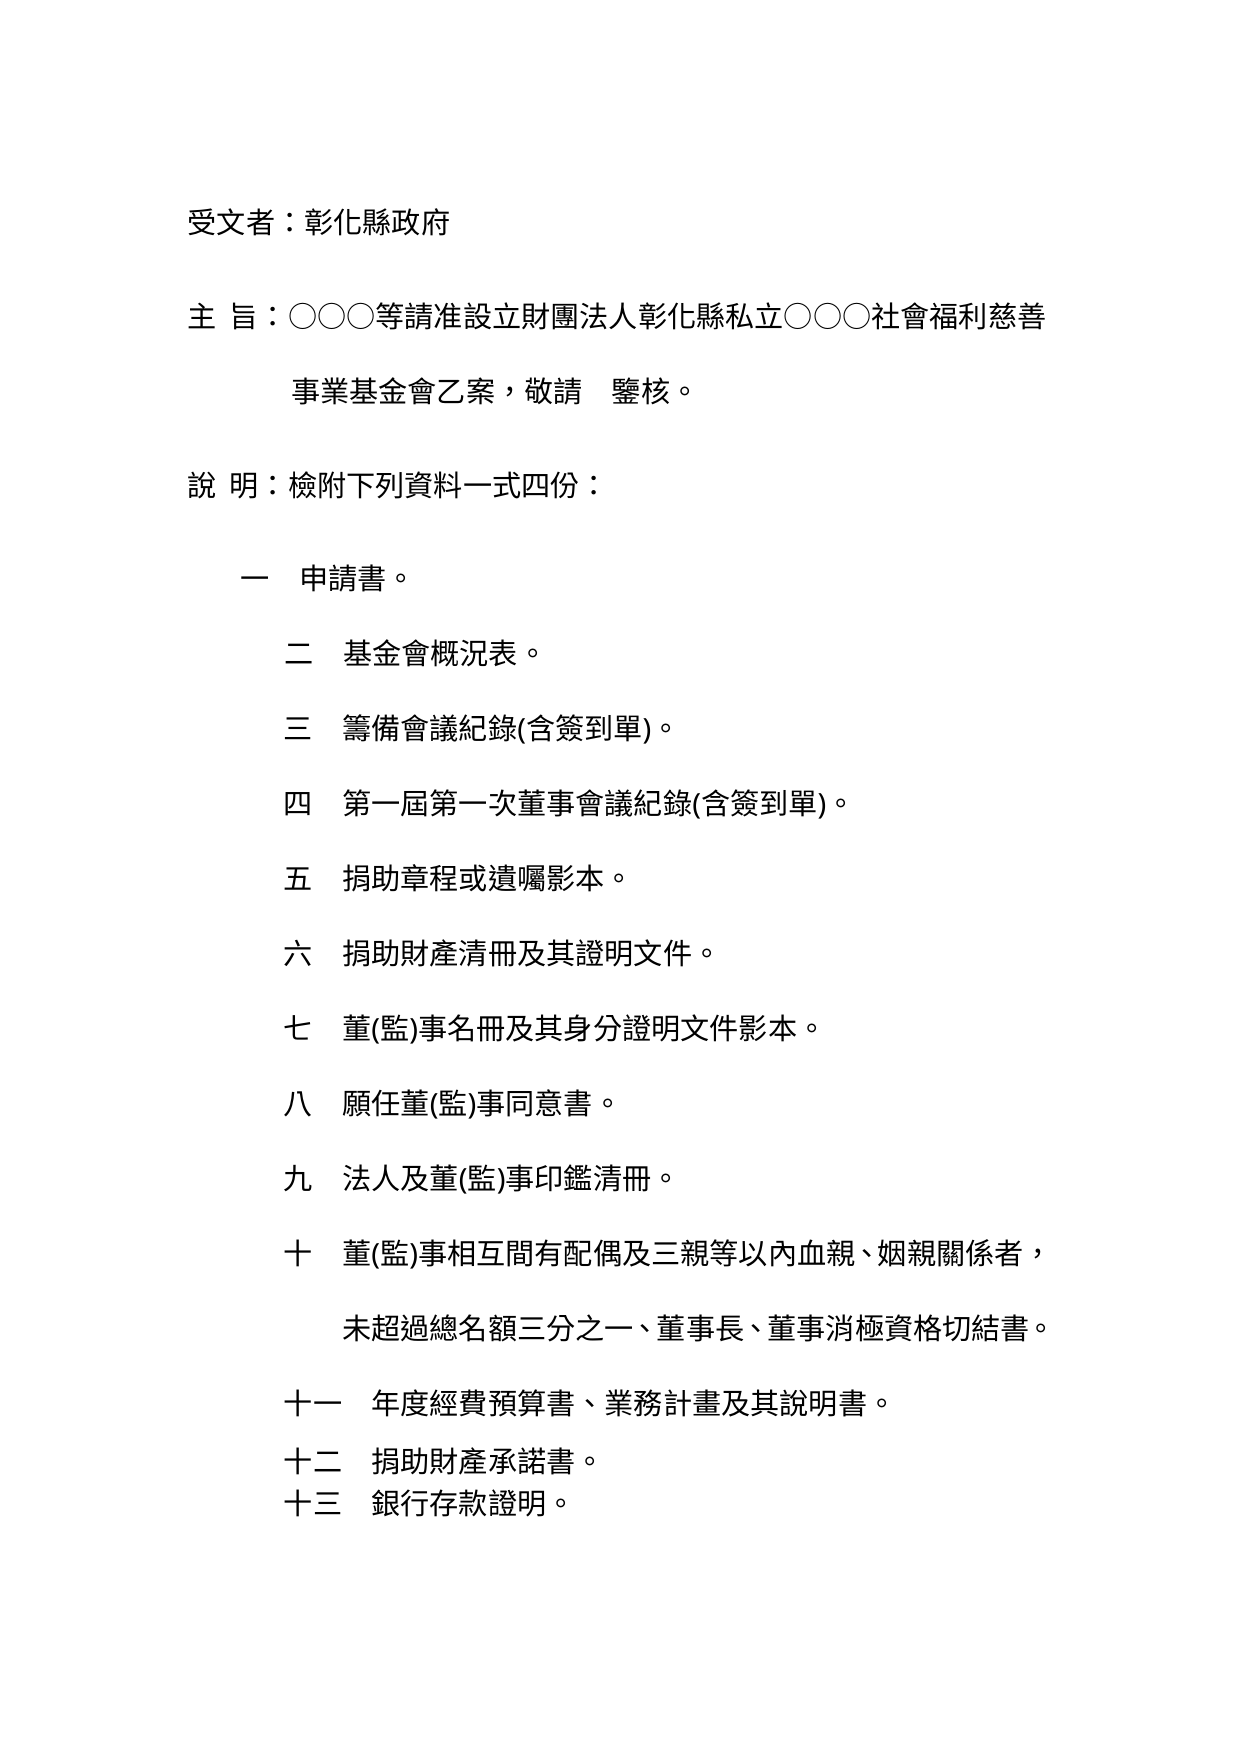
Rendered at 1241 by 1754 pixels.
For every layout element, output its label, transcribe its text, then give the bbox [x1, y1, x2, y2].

text 主 旨：○○○等請准設立財團法人彰化縣私立○○○社會福利慈善事業基金會乙案，敬請 鑒核。 [187, 277, 1053, 427]
text 四 第一屆第一次董事會議紀錄(含簽到單)。 [284, 764, 1053, 839]
text 七 董(監)事名冊及其身分證明文件影本。 [284, 989, 1053, 1064]
text 受文者：彰化縣政府 [187, 183, 1053, 258]
text 九 法人及董(監)事印鑑清冊。 [284, 1139, 1053, 1214]
text 五 捐助章程或遺囑影本。 [284, 839, 1053, 914]
text 一 申請書。 [187, 539, 1053, 614]
text 十二 捐助財產承諾書。 [284, 1439, 1053, 1481]
text 二 基金會概況表。 [284, 614, 1053, 689]
text 十三 銀行存款證明。 [284, 1481, 1053, 1523]
text 十一 年度經費預算書、業務計畫及其說明書。 [284, 1364, 1053, 1439]
text 十 董(監)事相互間有配偶及三親等以內血親、姻親關係者，未超過總名額三分之一、董事長、董事消極資格切結書。 [284, 1214, 1053, 1364]
text 八 願任董(監)事同意書。 [284, 1064, 1053, 1139]
text 六 捐助財產清冊及其證明文件。 [284, 914, 1053, 989]
text 三 籌備會議紀錄(含簽到單)。 [284, 689, 1053, 764]
text 說 明：檢附下列資料一式四份： [187, 446, 1053, 521]
